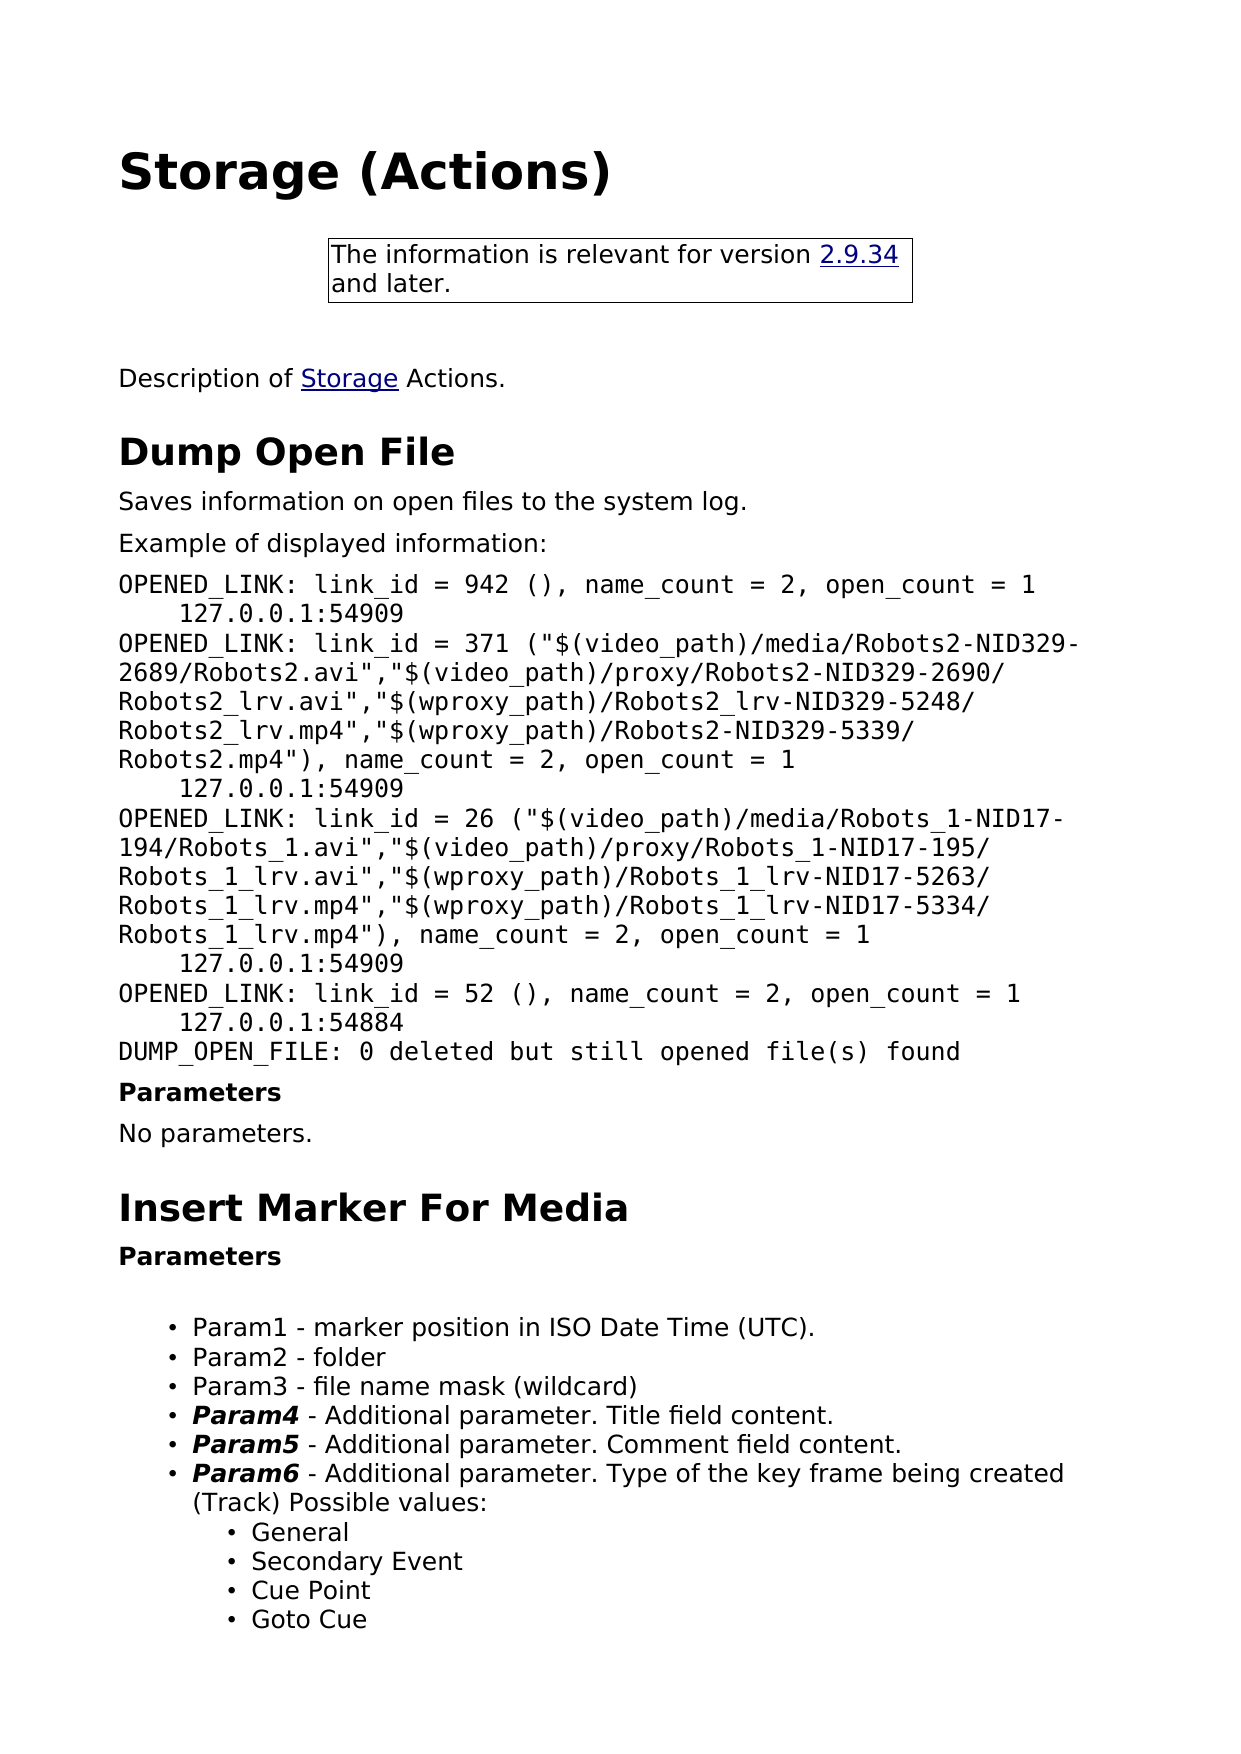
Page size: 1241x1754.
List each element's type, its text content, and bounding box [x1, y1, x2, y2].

list General [236, 1518, 1122, 1547]
list Param6 - Additional parameter. Type of the key frame being created (Track) Possible values: [177, 1459, 1122, 1518]
table_header The information is relevant for version 2.9.34 and later. [329, 239, 912, 302]
text Saves information on open files to the system log. [118, 487, 1122, 516]
text Description of Storage Actions. [118, 364, 1122, 393]
subtitle Storage (Actions) [118, 143, 1122, 201]
text Parameters [118, 1078, 1122, 1107]
list Goto Cue [236, 1605, 1122, 1634]
list Param3 - file name mask (wildcard) [177, 1372, 1122, 1401]
text Parameters [118, 1242, 1122, 1272]
list Cue Point [236, 1576, 1122, 1605]
list Secondary Event [236, 1547, 1122, 1576]
list Param2 - folder [177, 1343, 1122, 1372]
text OPENED_LINK: link_id = 942 (), name_count = 2, open_count = 1 127.0.0.1:54909 OPENED_LINK: link_id = 371 ("$(video_path)/media/Robots2-NID329-2689/Robots2.avi","$(video_path)/proxy/Robots2-NID329-2690/Robots2_lrv.avi","$(wproxy_path)/Robots2_lrv-NID329-5248/Robots2_lrv.mp4","$(wproxy_path)/Robots2-NID329-5339/Robots2.mp4"), name_count = 2, open_count = 1 127.0.0.1:54909 OPENED_LINK: link_id = 26 ("$(video_path)/media/Robots_1-NID17-194/Robots_1.avi","$(video_path)/proxy/Robots_1-NID17-195/Robots_1_lrv.avi","$(wproxy_path)/Robots_1_lrv-NID17-5263/Robots_1_lrv.mp4","$(wproxy_path)/Robots_1_lrv-NID17-5334/Robots_1_lrv.mp4"), name_count = 2, open_count = 1 127.0.0.1:54909 OPENED_LINK: link_id = 52 (), name_count = 2, open_count = 1 127.0.0.1:54884 DUMP_OPEN_FILE: 0 deleted but still opened file(s) found [118, 570, 1122, 1066]
list Param4 - Additional parameter. Title field content. [177, 1401, 1122, 1430]
text No parameters. [118, 1120, 1122, 1149]
subtitle Insert Marker For Media [118, 1186, 1122, 1230]
list Param1 - marker position in ISO Date Time (UTC). [177, 1314, 1122, 1343]
subtitle Dump Open File [118, 431, 1122, 474]
text Example of displayed information: [118, 529, 1122, 558]
list Param5 - Additional parameter. Comment field content. [177, 1430, 1122, 1459]
